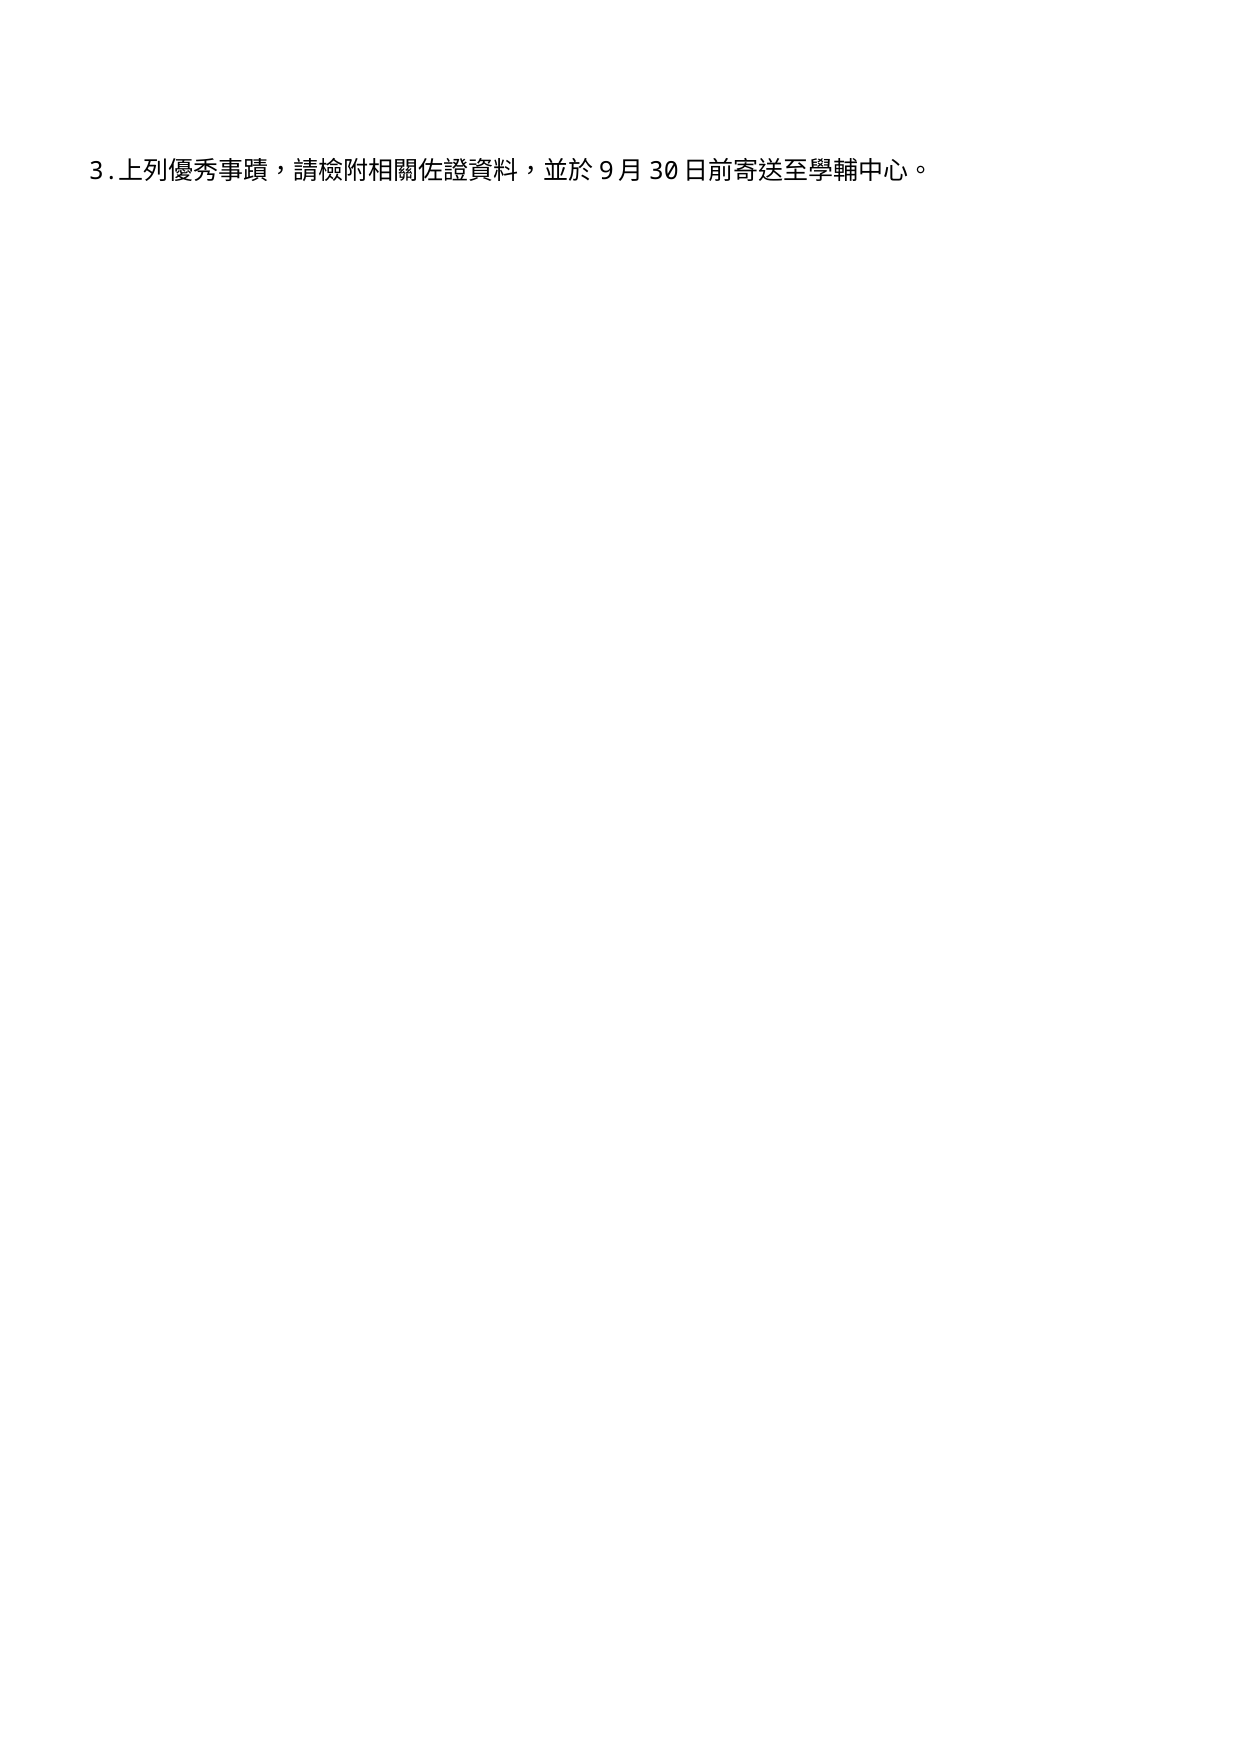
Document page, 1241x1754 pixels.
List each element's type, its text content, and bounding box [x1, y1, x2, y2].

text 3.上列優秀事蹟，請檢附相關佐證資料，並於9月30日前寄送至學輔中心。 [89, 127, 1152, 189]
